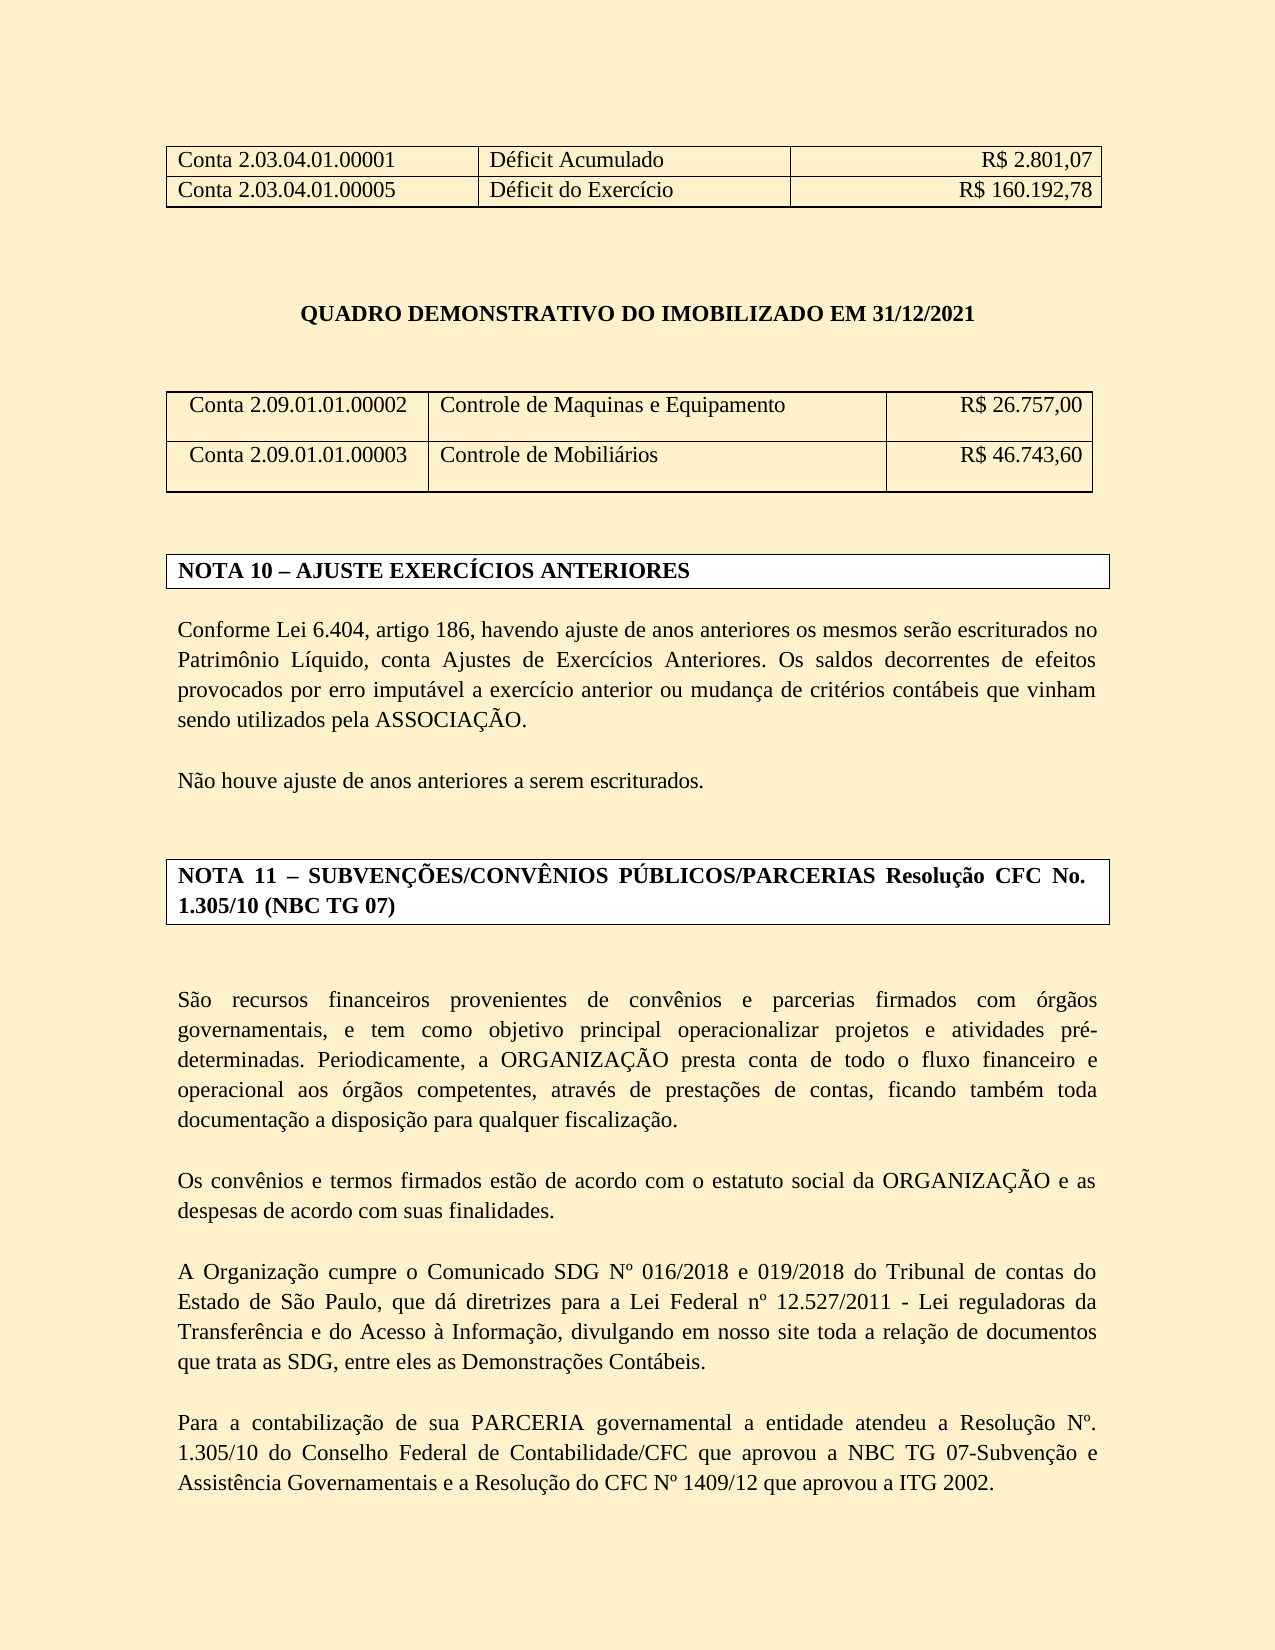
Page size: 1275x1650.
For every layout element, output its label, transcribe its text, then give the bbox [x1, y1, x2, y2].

text NOTA 10 – AJUSTE EXERCÍCIOS ANTERIORES [178, 557, 1109, 583]
text NOTA 11 – SUBVENÇÕES/CONVÊNIOS PÚBLICOS/PARCERIAS Resolução CFC No. 1.305/10 (NBC TG 07) [178, 862, 1109, 919]
